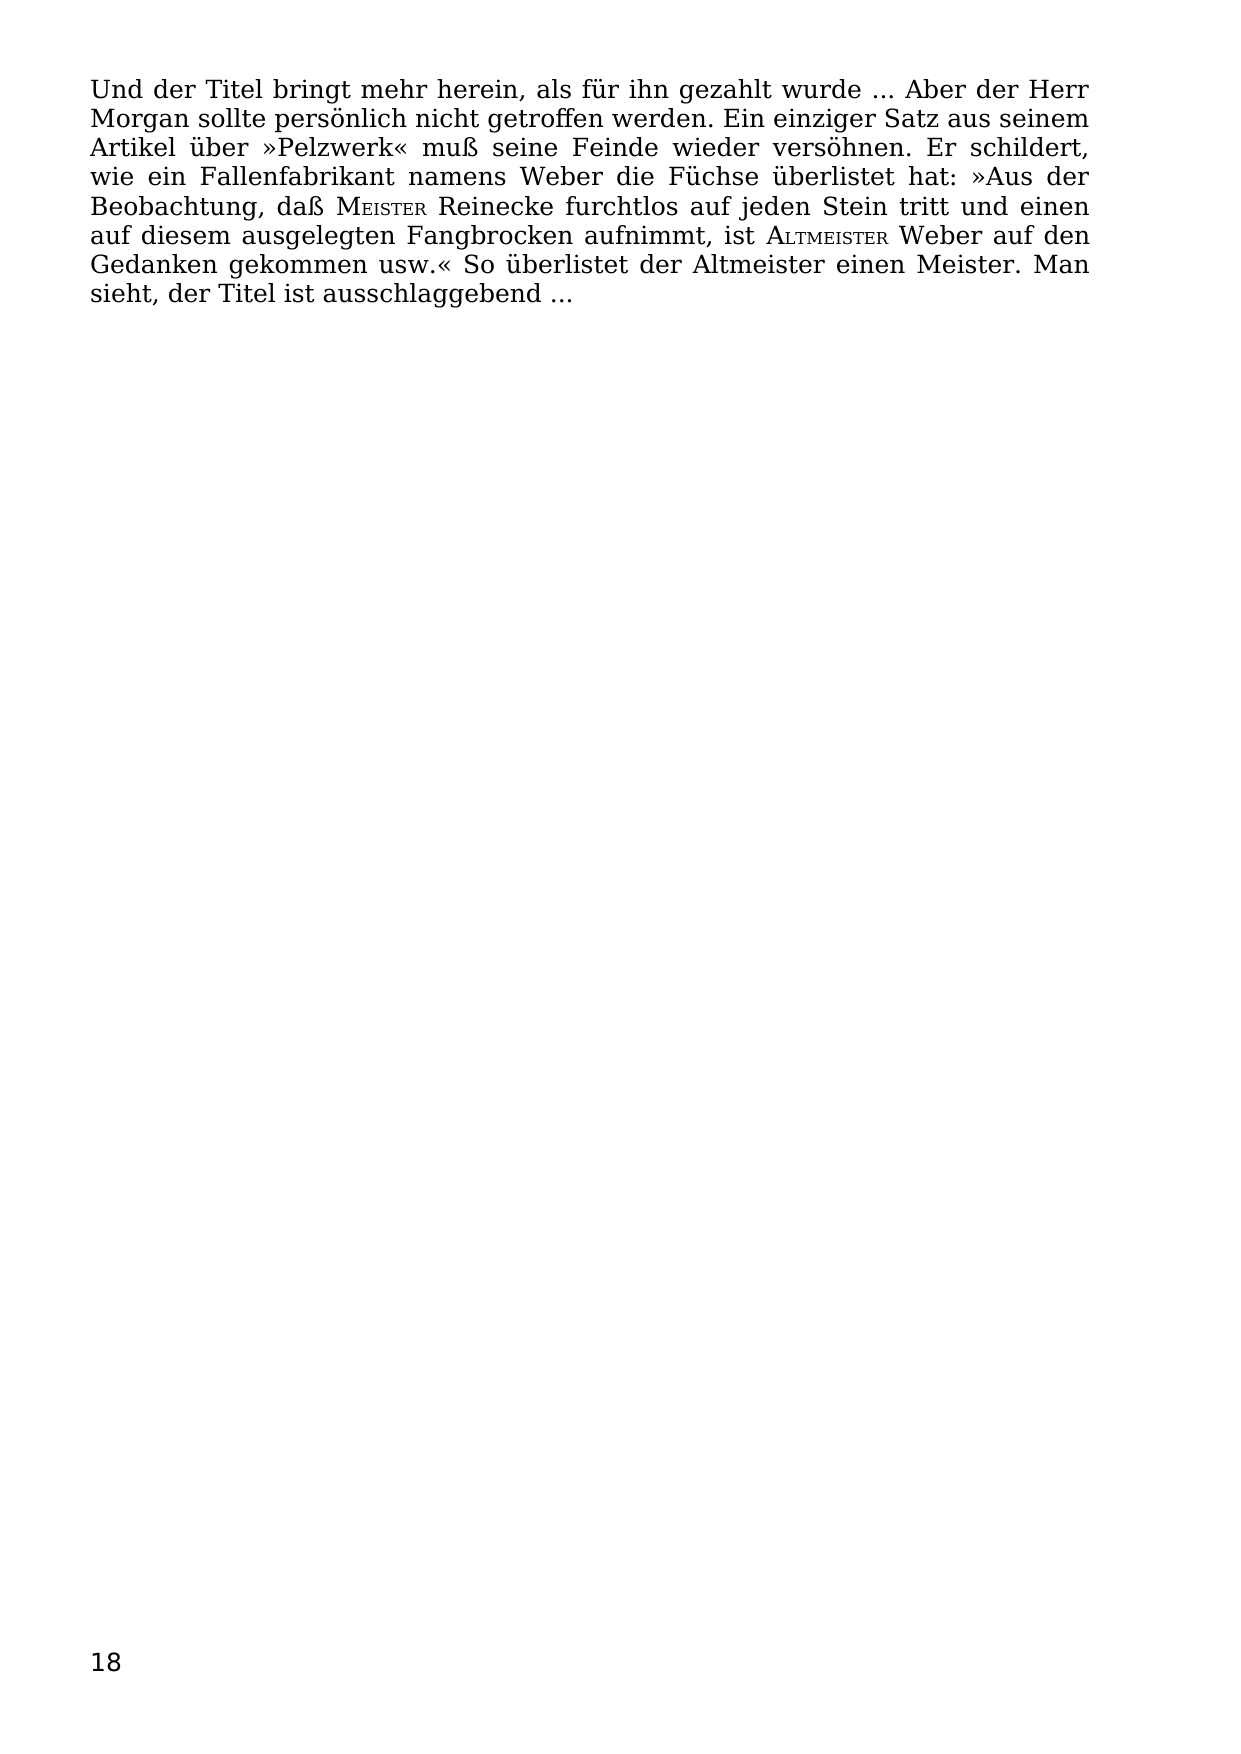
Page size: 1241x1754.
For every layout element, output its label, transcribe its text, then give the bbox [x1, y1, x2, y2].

text Und der Titel bringt mehr herein, als für ihn gezahlt wurde ... Aber der Herr Morgan sollte persönlich nicht getroffen werden. Ein einziger Satz aus seinem Artikel über »Pelzwerk« muß seine Feinde wieder versöhnen. Er schildert, wie ein Fallenfabrikant namens Weber die Füchse überlistet hat: »Aus der Beobachtung, daß Meister Reinecke furchtlos auf jeden Stein tritt und einen auf diesem ausgelegten Fangbrocken aufnimmt, ist Altmeister Weber auf den Gedanken gekommen usw.« So überlistet der Altmeister einen Meister. Man sieht, der Titel ist ausschlaggebend ... [90, 75, 1091, 308]
